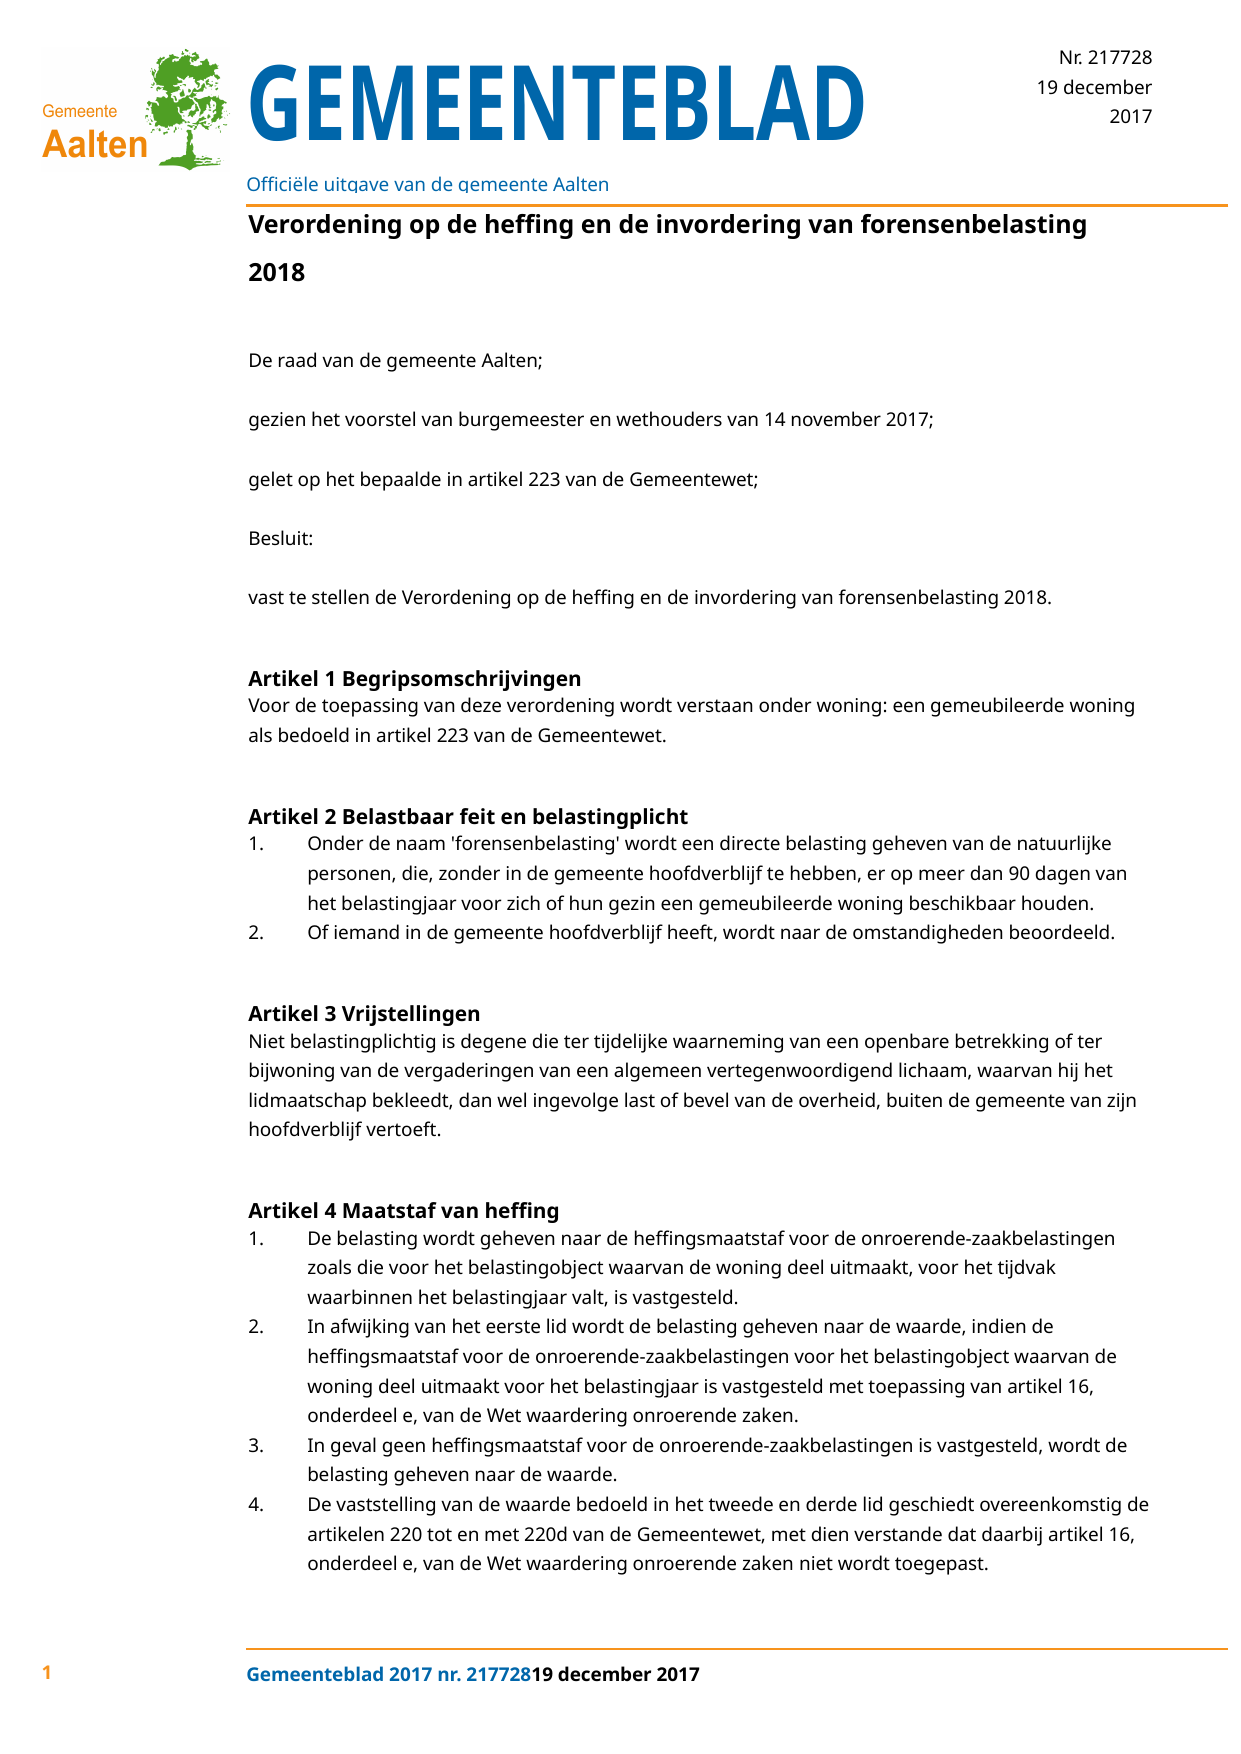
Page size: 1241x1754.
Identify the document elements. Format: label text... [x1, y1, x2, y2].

text Artikel 1 Begripsomschrijvingen [248, 664, 1152, 693]
list In afwijking van het eerste lid wordt de belasting geheven naar de waarde, indien de heffingsmaatstaf voor de onroerende-zaakbelastingen voor het belastingobject waarvan de woning deel uitmaakt voor het belastingjaar is vastgesteld met toepassing van artikel 16, onderdeel e, van de Wet waardering onroerende zaken. [248, 1314, 1152, 1428]
list De belasting wordt geheven naar de heffingsmaatstaf voor de onroerende-zaakbelastingen zoals die voor het belastingobject waarvan de woning deel uitmaakt, voor het tijdvak waarbinnen het belastingjaar valt, is vastgesteld. [248, 1225, 1152, 1310]
text Niet belastingplichtig is degene die ter tijdelijke waarneming van een openbare betrekking of ter bijwoning van de vergaderingen van een algemeen vertegenwoordigend lichaam, waarvan hij het lidmaatschap bekleedt, dan wel ingevolge last of bevel van de overheid, buiten de gemeente van zijn hoofdverblijf vertoeft. [248, 1028, 1152, 1142]
text Voor de toepassing van deze verordening wordt verstaan onder woning: een gemeubileerde woning als bedoeld in artikel 223 van de Gemeentewet. [248, 693, 1152, 748]
text Artikel 3 Vrijstellingen [248, 999, 1152, 1028]
list Onder de naam 'forensenbelasting' wordt een directe belasting geheven van de natuurlijke personen, die, zonder in de gemeente hoofdverblijf te hebben, er op meer dan 90 dagen van het belastingjaar voor zich of hun gezin een gemeubileerde woning beschikbaar houden. [248, 831, 1152, 916]
text Artikel 4 Maatstaf van heffing [248, 1197, 1152, 1225]
text Verordening op de heffing en de invordering van forensenbelasting 2018 [248, 207, 1152, 288]
list Of iemand in de gemeente hoofdverblijf heeft, wordt naar de omstandigheden beoordeeld. [248, 919, 1152, 945]
text De raad van de gemeente Aalten; [248, 347, 1152, 373]
picture [41, 47, 231, 172]
text gelet op het bepaalde in artikel 223 van de Gemeentewet; [248, 466, 1152, 492]
text gezien het voorstel van burgemeester en wethouders van 14 november 2017; [248, 407, 1152, 432]
list De vaststelling van de waarde bedoeld in het tweede en derde lid geschiedt overeenkomstig de artikelen 220 tot en met 220d van de Gemeentewet, met dien verstande dat daarbij artikel 16, onderdeel e, van de Wet waardering onroerende zaken niet wordt toegepast. [248, 1491, 1152, 1576]
text Besluit: [248, 525, 1152, 551]
list In geval geen heffingsmaatstaf voor de onroerende-zaakbelastingen is vastgesteld, wordt de belasting geheven naar de waarde. [248, 1432, 1152, 1487]
text Artikel 2 Belastbaar feit en belastingplicht [248, 802, 1152, 831]
text vast te stellen de Verordening op de heffing en de invordering van forensenbelasting 2018. [248, 584, 1152, 610]
